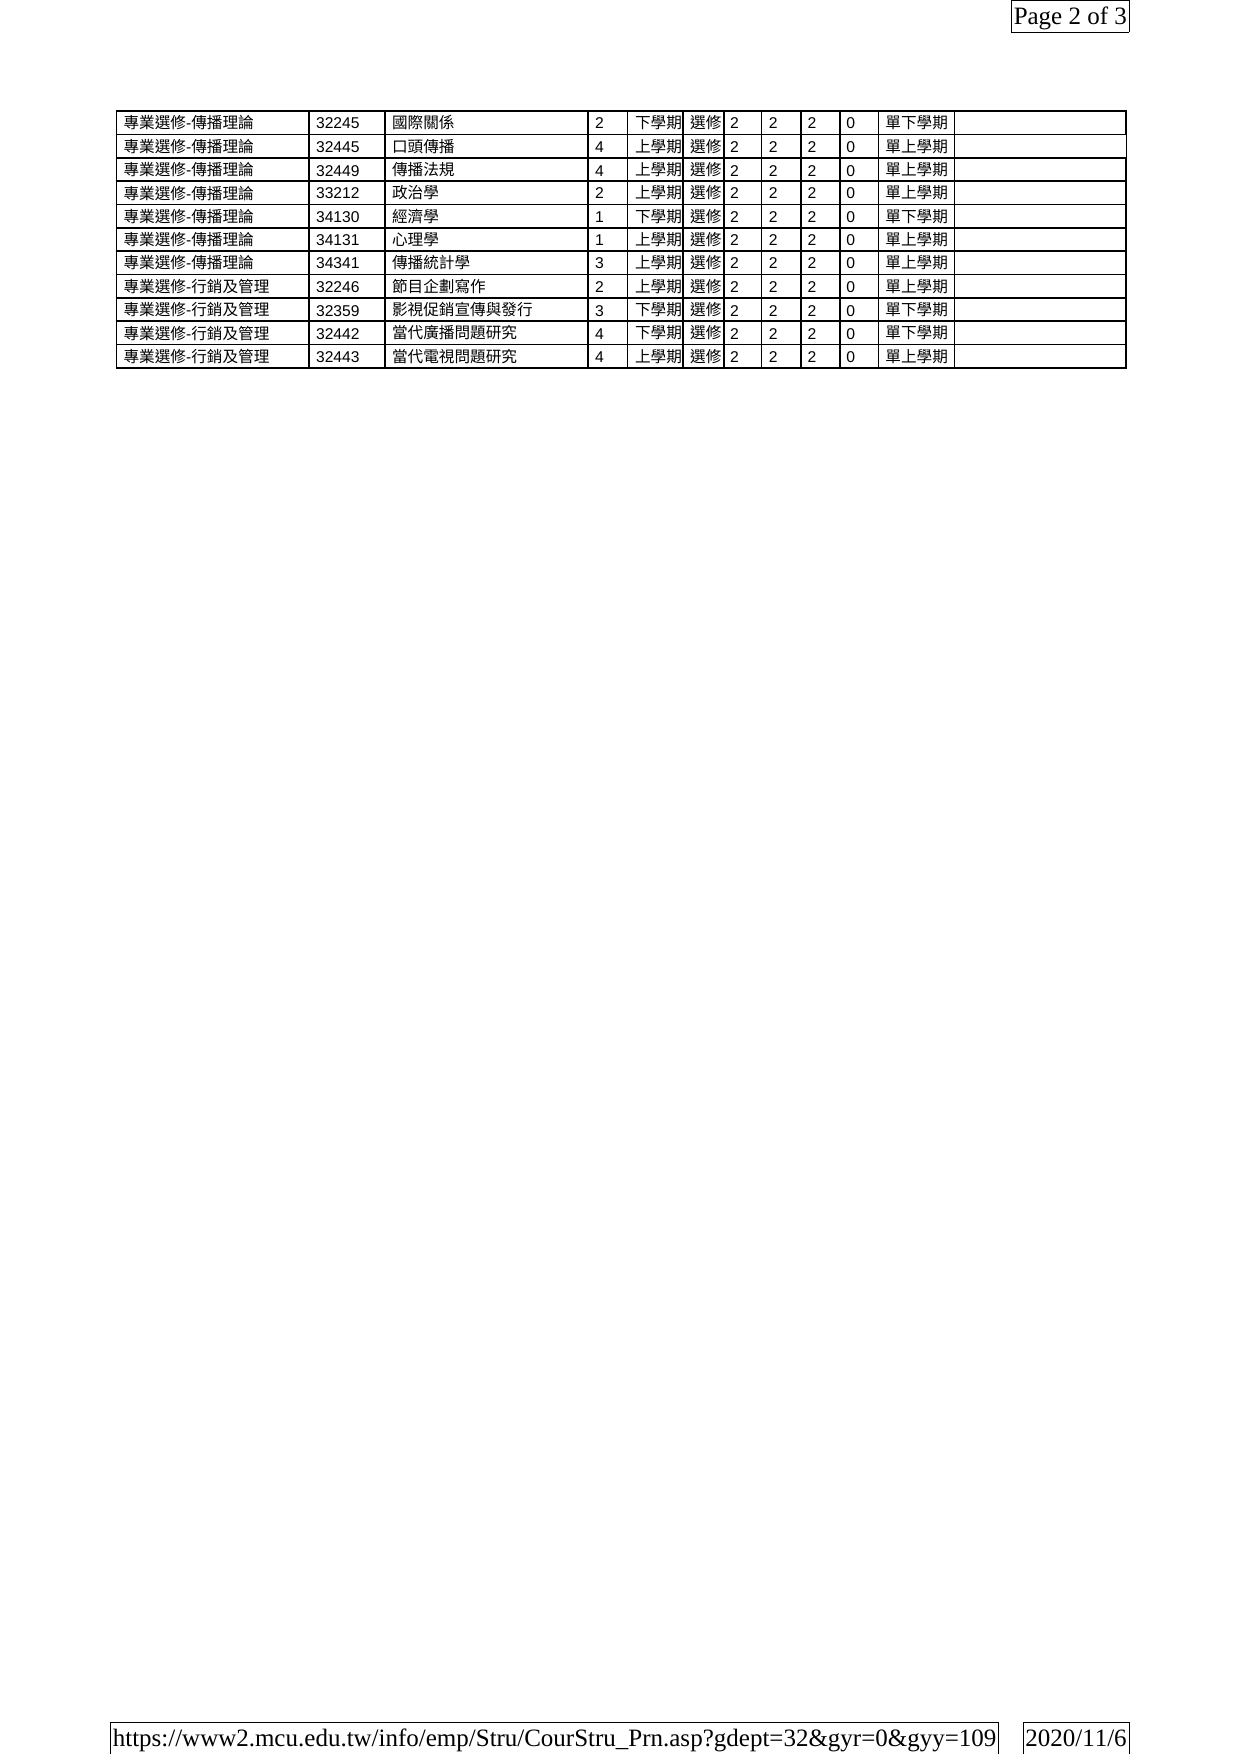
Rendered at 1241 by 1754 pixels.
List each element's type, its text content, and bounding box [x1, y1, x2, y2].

table_cell 2 [762, 322, 800, 344]
table_cell 2 [725, 299, 761, 320]
table_cell 2 [762, 252, 800, 274]
table_cell 2 [762, 112, 800, 134]
table_cell 32449 [310, 159, 384, 180]
table_cell 上學期 [628, 252, 682, 274]
table_cell 3 [589, 299, 627, 320]
table_cell 2 [725, 322, 761, 344]
table_cell 0 [841, 205, 878, 227]
table_cell 0 [841, 299, 878, 320]
table_cell 0 [841, 345, 878, 367]
table_cell 專業選修-行銷及管理 [117, 345, 308, 367]
table_cell 2 [725, 229, 761, 250]
table_cell 選修 [684, 275, 723, 297]
table_cell 2 [725, 275, 761, 297]
table_cell 單上學期 [879, 345, 954, 367]
table_cell 0 [841, 252, 878, 274]
table_cell 當代電視問題研究 [386, 345, 587, 367]
table_cell [955, 159, 1125, 180]
table_cell 當代廣播問題研究 [386, 322, 587, 344]
table_cell 2 [802, 252, 839, 274]
table_cell [955, 322, 1125, 344]
table_cell 選修 [684, 135, 723, 157]
table_cell 2 [725, 182, 761, 204]
table_cell 0 [841, 322, 878, 344]
table_cell 專業選修-傳播理論 [117, 229, 308, 250]
table_cell 2 [762, 229, 800, 250]
table_cell 2 [762, 159, 800, 180]
table_cell 2 [802, 345, 839, 367]
table_cell 2 [589, 182, 627, 204]
table_cell 單下學期 [879, 299, 954, 320]
table_cell 專業選修-傳播理論 [117, 205, 308, 227]
table_cell [955, 252, 1125, 274]
table_cell 單上學期 [879, 182, 954, 204]
table_cell 2 [762, 299, 800, 320]
table_cell 0 [841, 135, 878, 157]
table_cell 選修 [684, 159, 723, 180]
table_cell 下學期 [628, 299, 682, 320]
table_cell 2 [802, 112, 839, 134]
table_cell 2 [725, 252, 761, 274]
table_cell 32245 [310, 112, 384, 134]
table_cell 專業選修-傳播理論 [117, 252, 308, 274]
table_cell 專業選修-行銷及管理 [117, 322, 308, 344]
table_cell 34131 [310, 229, 384, 250]
table_cell 選修 [684, 252, 723, 274]
table_cell 4 [589, 322, 627, 344]
table_cell 2 [762, 135, 800, 157]
table_cell 2 [725, 345, 761, 367]
table_cell 2 [802, 135, 839, 157]
table_cell 32359 [310, 299, 384, 320]
table_cell 2 [762, 345, 800, 367]
table_cell [955, 299, 1125, 320]
table_cell 專業選修-傳播理論 [117, 135, 308, 157]
table_cell 2 [802, 299, 839, 320]
table_cell 影視促銷宣傳與發行 [386, 299, 587, 320]
table_cell 2 [802, 275, 839, 297]
table_cell 選修 [684, 322, 723, 344]
table_cell 2 [725, 135, 761, 157]
table_cell 2 [802, 182, 839, 204]
table_cell 經濟學 [386, 205, 587, 227]
table_cell 2 [762, 275, 800, 297]
table_cell 傳播法規 [386, 159, 587, 180]
table_cell 32443 [310, 345, 384, 367]
table_cell 2 [802, 229, 839, 250]
table_cell 單上學期 [879, 252, 954, 274]
table_cell 0 [841, 159, 878, 180]
table_cell 單下學期 [879, 205, 954, 227]
table_cell 心理學 [386, 229, 587, 250]
table_cell 2 [762, 205, 800, 227]
table_cell 單上學期 [879, 229, 954, 250]
table_cell 單下學期 [879, 112, 954, 134]
table_cell 2 [802, 205, 839, 227]
table_cell 傳播統計學 [386, 252, 587, 274]
table_cell 上學期 [628, 229, 682, 250]
table_cell 2 [725, 205, 761, 227]
table_cell 2 [725, 112, 761, 134]
table_cell [955, 205, 1125, 227]
table_cell 選修 [684, 229, 723, 250]
table_cell 0 [841, 182, 878, 204]
table_cell 32445 [310, 135, 384, 157]
table_cell 上學期 [628, 159, 682, 180]
table_cell 單上學期 [879, 275, 954, 297]
table_cell [955, 135, 1126, 157]
table_cell 口頭傳播 [386, 135, 587, 157]
table_cell 上學期 [628, 275, 682, 297]
table_cell 選修 [684, 182, 723, 204]
table_cell 國際關係 [386, 112, 587, 134]
table_cell 2 [589, 275, 627, 297]
table_cell 下學期 [628, 322, 682, 344]
table_cell [955, 112, 1125, 134]
table_cell 2 [725, 159, 761, 180]
table_cell 選修 [684, 205, 723, 227]
table_cell 上學期 [628, 345, 682, 367]
table_cell 下學期 [628, 205, 682, 227]
table_cell 專業選修-行銷及管理 [117, 299, 308, 320]
table_cell 上學期 [628, 135, 682, 157]
table_cell 4 [589, 159, 627, 180]
table_cell 2 [802, 322, 839, 344]
table_cell 單上學期 [879, 159, 954, 180]
table_cell 節目企劃寫作 [386, 275, 587, 297]
table_cell 2 [802, 159, 839, 180]
table_cell 4 [589, 135, 627, 157]
table_cell 下學期 [628, 112, 682, 134]
table_cell 單上學期 [879, 135, 954, 157]
table_cell 上學期 [628, 182, 682, 204]
table_cell 選修 [684, 345, 723, 367]
table_cell [955, 229, 1125, 250]
table_cell 0 [841, 229, 878, 250]
table_cell 34130 [310, 205, 384, 227]
table_cell [955, 182, 1125, 204]
table_cell 專業選修-傳播理論 [117, 112, 308, 134]
table_cell 2 [762, 182, 800, 204]
table_cell [955, 345, 1125, 367]
table_cell 1 [589, 229, 627, 250]
table_cell 專業選修-傳播理論 [117, 159, 308, 180]
table_cell 單下學期 [879, 322, 954, 344]
table_cell 選修 [684, 112, 723, 134]
table_cell 33212 [310, 182, 384, 204]
table_cell 3 [589, 252, 627, 274]
table_cell 0 [841, 275, 878, 297]
table_cell 34341 [310, 252, 384, 274]
table_cell 0 [841, 112, 878, 134]
table_cell 專業選修-傳播理論 [117, 182, 308, 204]
table_cell 4 [589, 345, 627, 367]
table_cell 32246 [310, 275, 384, 297]
table_cell 選修 [684, 299, 723, 320]
table_cell 政治學 [386, 182, 587, 204]
table_cell 2 [589, 112, 627, 134]
table_cell 專業選修-行銷及管理 [117, 275, 308, 297]
table_cell [955, 275, 1125, 297]
table_cell 1 [589, 205, 627, 227]
table_cell 32442 [310, 322, 384, 344]
